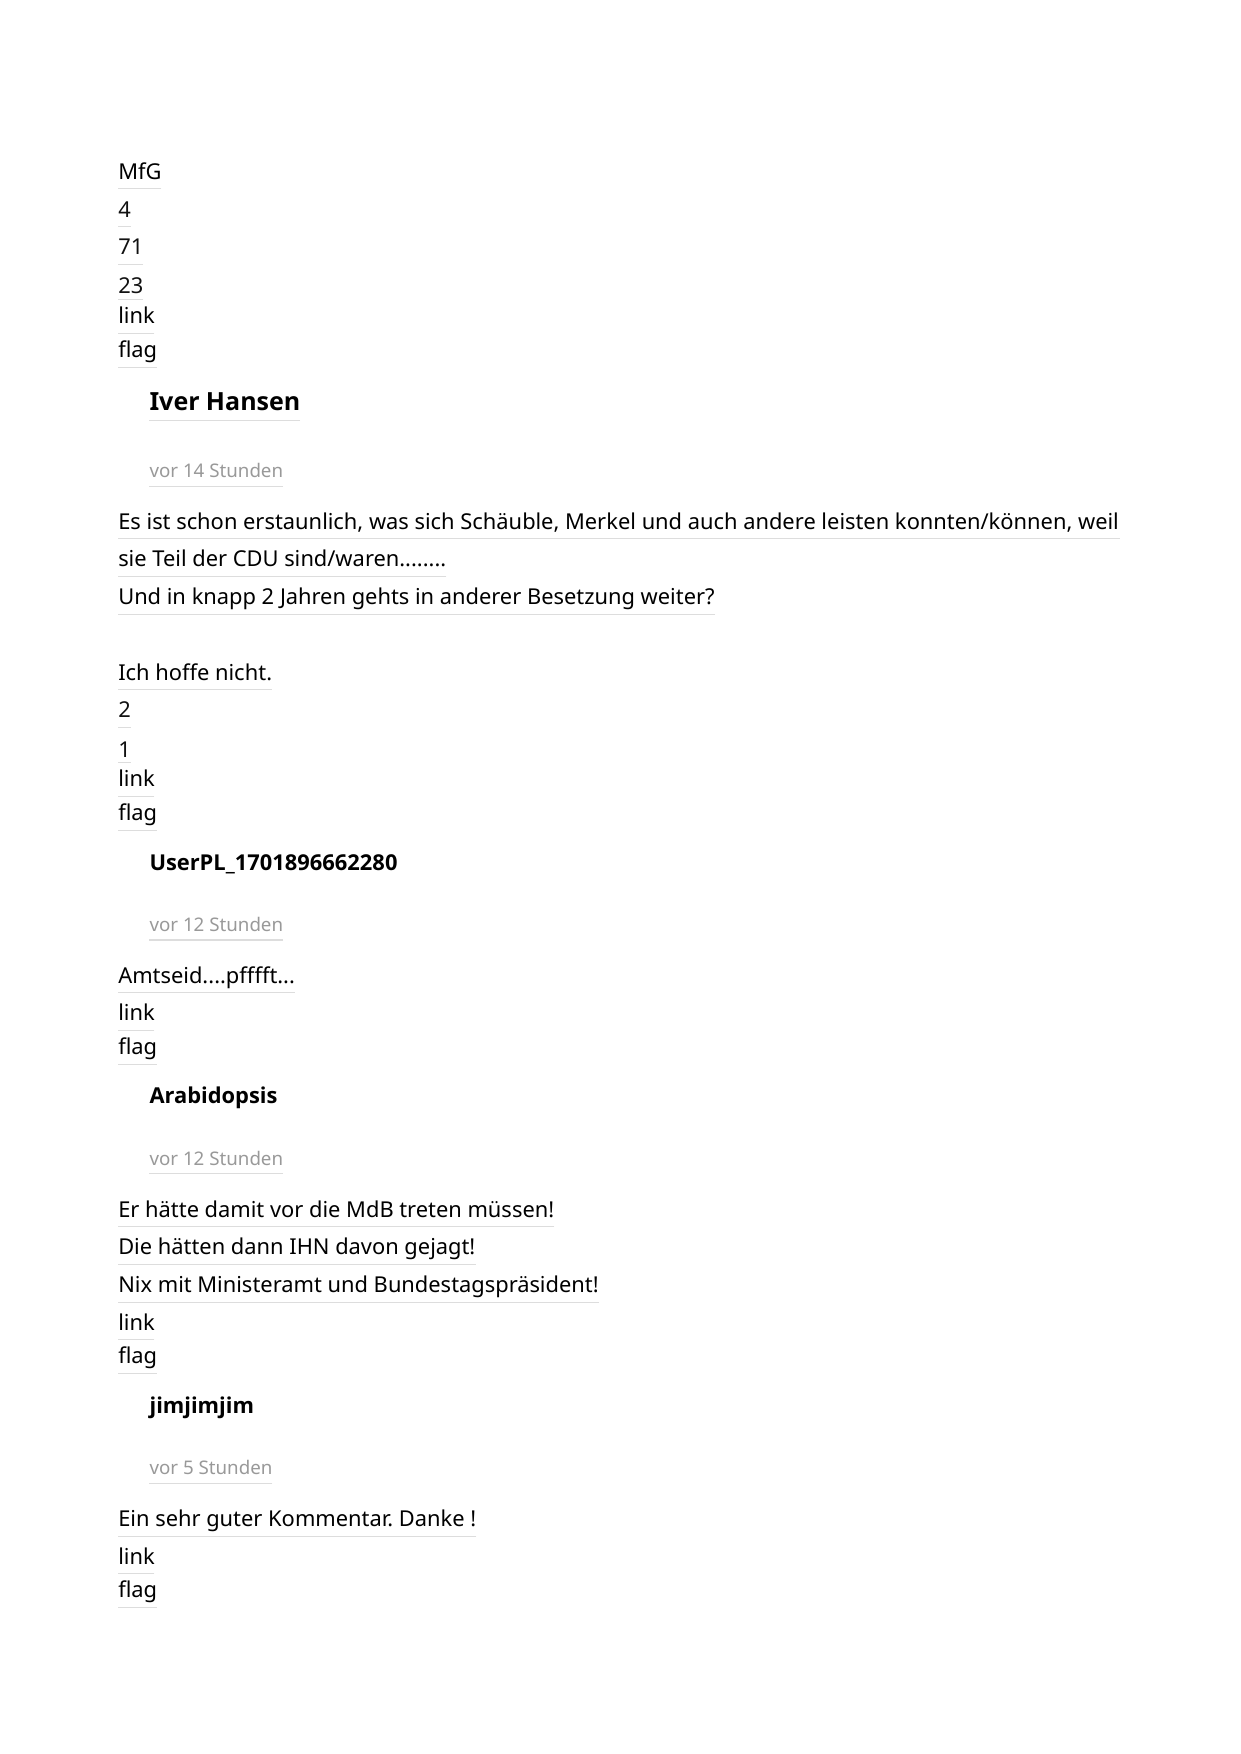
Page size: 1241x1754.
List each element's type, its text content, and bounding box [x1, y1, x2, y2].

text flag [118, 1340, 1122, 1374]
text 4 [118, 193, 1122, 227]
text flag [118, 1574, 1122, 1608]
text link [118, 300, 1122, 334]
text Amtseid....pfffft... [118, 959, 1122, 993]
text 1 [118, 732, 1122, 763]
text link [118, 1307, 1122, 1340]
text link [118, 763, 1122, 797]
text MfG [118, 118, 1122, 189]
text link [118, 997, 1122, 1031]
text Er hätte damit vor die MdB treten müssen! Die hätten dann IHN davon gejagt! Nix mit Ministeramt und Bundestagspräsident! [118, 1193, 1122, 1303]
text Iver Hansen [149, 383, 1122, 421]
text link [118, 1541, 1122, 1574]
text flag [118, 1031, 1122, 1065]
text 2 [118, 694, 1122, 728]
text 71 [118, 231, 1122, 265]
text vor 12 Stunden [149, 1145, 1117, 1174]
text flag [118, 797, 1122, 831]
text jimjimjim [149, 1390, 1122, 1419]
text Ein sehr guter Kommentar. Danke ! [118, 1503, 1122, 1537]
text 23 [118, 269, 1122, 300]
text UserPL_1701896662280 [149, 846, 1122, 876]
text vor 5 Stunden [149, 1454, 1117, 1484]
text vor 14 Stunden [149, 457, 1117, 487]
text Arabidopsis [149, 1080, 1122, 1110]
text Es ist schon erstaunlich, was sich Schäuble, Merkel und auch andere leisten konnten/können, weil sie Teil der CDU sind/waren........ Und in knapp 2 Jahren gehts in anderer Besetzung weiter? Ich hoffe nicht. [118, 506, 1122, 690]
text flag [118, 334, 1122, 368]
text vor 12 Stunden [149, 911, 1117, 941]
